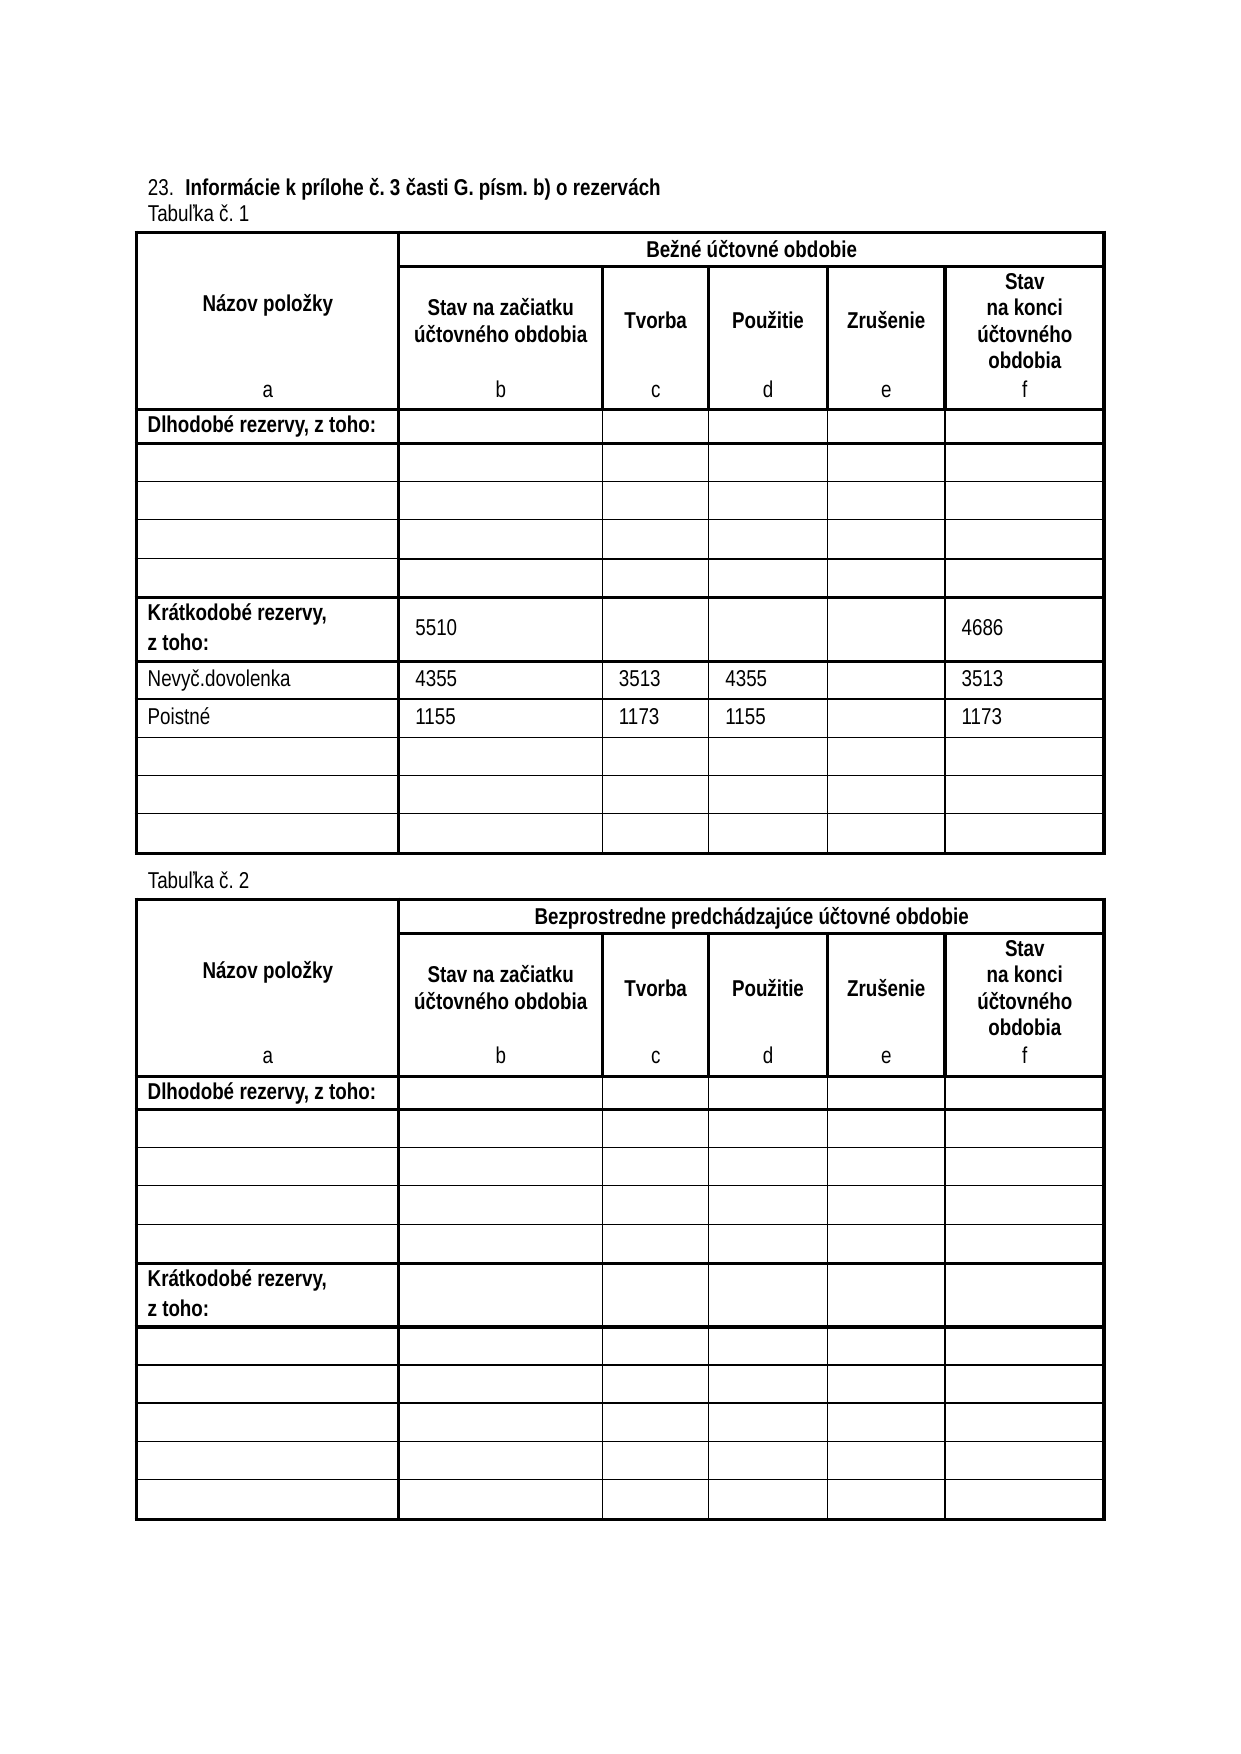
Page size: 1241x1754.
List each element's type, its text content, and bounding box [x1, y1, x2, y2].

table_cell [709, 1480, 827, 1518]
table_cell Stav na konci účtovného obdobia [947, 268, 1102, 373]
table_cell [138, 482, 397, 519]
table_cell [828, 814, 944, 852]
table_cell b [400, 374, 601, 408]
table_cell [946, 1111, 1102, 1147]
table_cell [946, 411, 1102, 442]
table_cell [828, 1366, 944, 1402]
table_cell [946, 1480, 1102, 1518]
table_cell 4355 [400, 663, 602, 698]
table_cell Krátkodobé rezervy, z toho: [138, 599, 397, 659]
table_cell [828, 1225, 944, 1262]
table_cell [603, 1366, 708, 1402]
table_cell [828, 445, 944, 481]
table_header Bezprostredne predchádzajúce účtovné obdobie [400, 901, 1102, 932]
table_cell [828, 520, 944, 557]
table_cell [709, 814, 827, 852]
table_cell [603, 1329, 708, 1364]
table_cell 1173 [603, 700, 708, 736]
table_cell [400, 1366, 602, 1402]
table_cell c [604, 374, 707, 408]
table_cell [138, 1225, 397, 1262]
table_cell [400, 776, 602, 813]
table_cell [138, 738, 397, 775]
table_cell [709, 599, 827, 659]
table_cell [946, 1078, 1102, 1108]
table_cell Tvorba [604, 935, 707, 1040]
table_cell [828, 1265, 944, 1325]
table_cell [828, 1078, 944, 1108]
table_cell 1155 [400, 700, 602, 736]
table_cell 3513 [603, 663, 708, 698]
table_cell Stav na konci účtovného obdobia [947, 935, 1102, 1040]
table_cell e [829, 1040, 943, 1075]
table_cell [709, 445, 827, 481]
table_cell [946, 738, 1102, 775]
table_cell [400, 482, 602, 519]
table_cell [138, 559, 397, 596]
table_cell [946, 1366, 1102, 1402]
table_cell [603, 1442, 708, 1479]
table_cell [400, 1148, 602, 1185]
table_cell [946, 1225, 1102, 1262]
table_cell Zrušenie [829, 268, 943, 373]
table_cell Stav na začiatku účtovného obdobia [400, 268, 601, 373]
table_cell [138, 1186, 397, 1223]
table_cell 3513 [946, 663, 1102, 698]
table_cell [709, 1225, 827, 1262]
table_cell [946, 1265, 1102, 1325]
table_cell Dlhodobé rezervy, z toho: [138, 411, 397, 442]
table_cell Stav na začiatku účtovného obdobia [400, 935, 601, 1040]
table_cell [828, 1111, 944, 1147]
table_cell 1173 [946, 700, 1102, 736]
table_cell Dlhodobé rezervy, z toho: [138, 1078, 397, 1108]
table_cell [946, 1186, 1102, 1223]
table_cell [946, 1404, 1102, 1441]
table_cell [603, 1225, 708, 1262]
table_cell [400, 1265, 602, 1325]
table_cell [138, 1111, 397, 1147]
table_cell [400, 1111, 602, 1147]
table_cell [709, 520, 827, 557]
table_cell [709, 1329, 827, 1364]
table_cell [400, 1078, 602, 1108]
table_cell [828, 1404, 944, 1441]
table_cell Krátkodobé rezervy, z toho: [138, 1265, 397, 1325]
table_cell [603, 560, 708, 596]
text Tabuľka č. 2 [148, 867, 1093, 894]
table_cell Poistné [138, 700, 397, 736]
table_cell Nevyč.dovolenka [138, 663, 397, 698]
table_cell [138, 1404, 397, 1441]
table_cell [400, 1404, 602, 1441]
table_cell [828, 482, 944, 519]
table_header Bežné účtovné obdobie [400, 234, 1102, 265]
table_cell f [947, 1040, 1102, 1075]
table_cell [400, 738, 602, 775]
table_cell [946, 1148, 1102, 1185]
table_cell [946, 445, 1102, 481]
table_cell [138, 1329, 397, 1364]
table_cell [603, 1148, 708, 1185]
table_cell [709, 560, 827, 596]
table_cell [946, 520, 1102, 557]
table_cell [400, 1225, 602, 1262]
table_cell [138, 1480, 397, 1518]
table_cell [603, 599, 708, 659]
table_cell [828, 560, 944, 596]
table_cell [828, 700, 944, 736]
table_cell Tvorba [604, 268, 707, 373]
table_cell b [400, 1040, 601, 1075]
table_cell [138, 1442, 397, 1479]
table_cell [603, 1265, 708, 1325]
table_cell [828, 1148, 944, 1185]
table_cell [603, 738, 708, 775]
table_cell [603, 411, 708, 442]
table_cell [828, 1480, 944, 1518]
table_cell d [710, 1040, 826, 1075]
table_cell [709, 1148, 827, 1185]
table_cell Použitie [710, 268, 826, 373]
table_cell [603, 776, 708, 813]
table_cell d [710, 374, 826, 408]
table_cell 4686 [946, 599, 1102, 659]
table_cell 4355 [709, 663, 827, 698]
table_cell [828, 776, 944, 813]
table_cell [709, 1111, 827, 1147]
table_cell [138, 776, 397, 813]
table_cell [138, 814, 397, 852]
table_cell [603, 445, 708, 481]
table_cell a [138, 1040, 397, 1075]
table_cell [709, 1366, 827, 1402]
table_cell [828, 1442, 944, 1479]
table_cell [828, 599, 944, 659]
table_cell [400, 445, 602, 481]
table_cell [400, 520, 602, 557]
table_cell [400, 1329, 602, 1364]
table_cell Zrušenie [829, 935, 943, 1040]
table_cell 1155 [709, 700, 827, 736]
title Informácie k prílohe č. 3 časti G. písm. b) o rezervách [148, 174, 1093, 200]
table_header Názov položky [138, 901, 397, 1040]
table_cell [946, 1442, 1102, 1479]
table_cell [709, 482, 827, 519]
table_cell 5510 [400, 599, 602, 659]
table_cell [946, 482, 1102, 519]
table_cell [828, 1186, 944, 1223]
table_cell [709, 1442, 827, 1479]
table_cell [603, 1111, 708, 1147]
table_cell [400, 1480, 602, 1518]
table_cell [946, 814, 1102, 852]
table_cell [709, 1186, 827, 1223]
table_cell [709, 738, 827, 775]
table_cell [946, 560, 1102, 596]
table_cell [603, 814, 708, 852]
table_cell [709, 411, 827, 442]
table_cell [828, 1329, 944, 1364]
table_cell [400, 411, 602, 442]
table_cell [400, 1442, 602, 1479]
table_cell [603, 482, 708, 519]
table_cell [138, 1148, 397, 1185]
table_header Názov položky [138, 234, 397, 373]
table_cell [603, 1404, 708, 1441]
table_cell [400, 814, 602, 852]
table_cell [138, 1366, 397, 1402]
table_cell [603, 1480, 708, 1518]
table_cell a [138, 374, 397, 408]
table_cell [946, 776, 1102, 813]
table_cell [946, 1329, 1102, 1364]
table_cell [603, 1186, 708, 1223]
table_cell [709, 1404, 827, 1441]
table_cell [828, 663, 944, 698]
table_cell [709, 1265, 827, 1325]
table_cell [709, 776, 827, 813]
table_cell [138, 445, 397, 481]
table_cell [709, 1078, 827, 1108]
table_cell [400, 560, 602, 596]
table_cell [400, 1186, 602, 1223]
table_cell [603, 520, 708, 557]
table_cell [828, 411, 944, 442]
table_cell [828, 738, 944, 775]
table_cell f [947, 374, 1102, 408]
table_cell e [829, 374, 943, 408]
table_cell [603, 1078, 708, 1108]
table_cell Použitie [710, 935, 826, 1040]
table_cell c [604, 1040, 707, 1075]
text Tabuľka č. 1 [148, 200, 1093, 227]
table_cell [138, 520, 397, 557]
